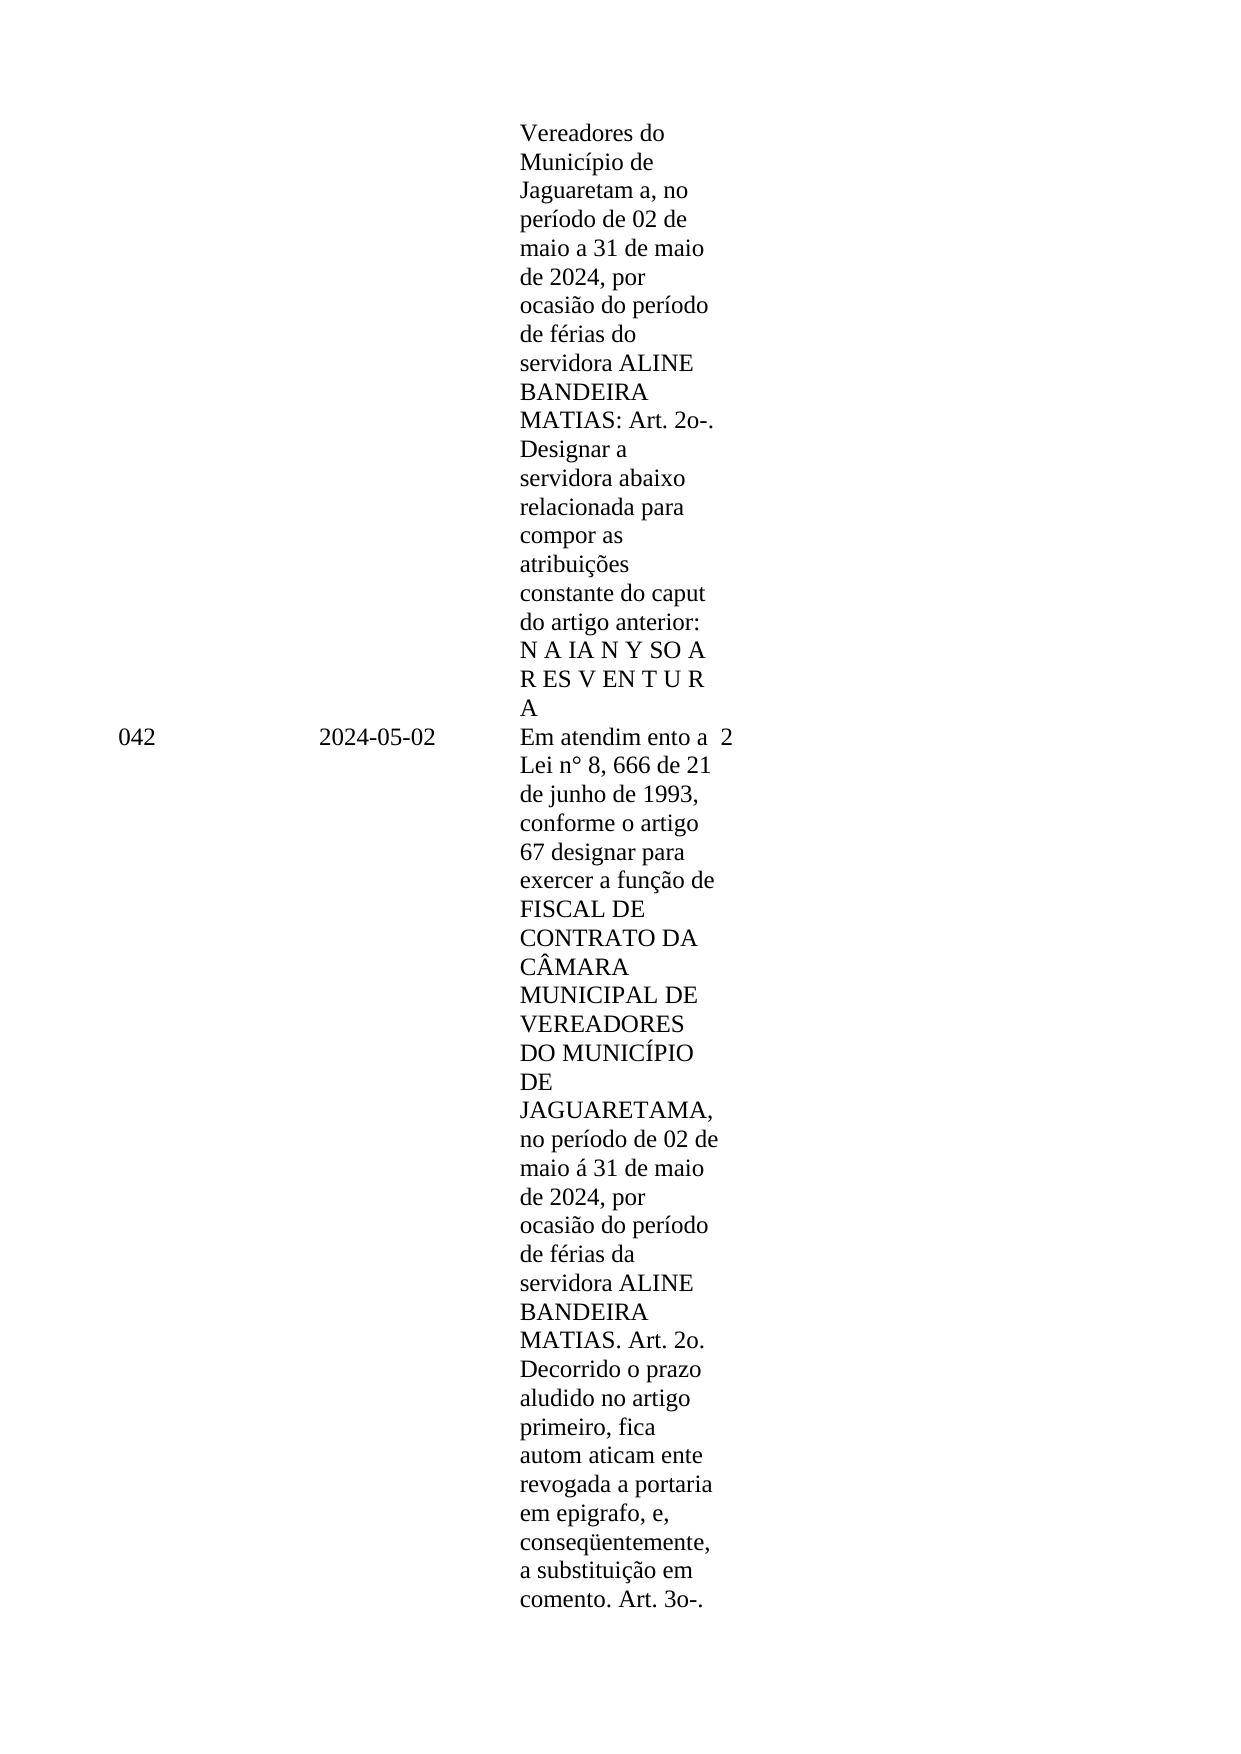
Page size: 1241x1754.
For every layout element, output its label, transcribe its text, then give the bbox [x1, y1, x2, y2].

table_cell [921, 118, 1122, 722]
table_cell 2024-05-02 [319, 722, 519, 1613]
table_cell [921, 722, 1122, 1613]
table_cell 042 [118, 722, 319, 1613]
table_cell [118, 118, 319, 722]
table_cell [720, 118, 921, 722]
table_cell [319, 118, 519, 722]
table_cell Em atendim ento a Lei n° 8, 666 de 21 de junho de 1993, conforme o artigo 67 designar para exercer a função de FISCAL DE CONTRATO DA CÂMARA MUNICIPAL DE VEREADORES DO MUNICÍPIO DE JAGUARETAMA, no período de 02 de maio á 31 de maio de 2024, por ocasião do período de férias da servidora ALINE BANDEIRA MATIAS. Art. 2o. Decorrido o prazo aludido no artigo primeiro, fica autom aticam ente revogada a portaria em epigrafo, e, conseqüentemente, a substituição em comento. Art. 3o-. [520, 722, 720, 1613]
table_cell 2 [720, 722, 921, 1613]
table_cell Vereadores do Município de Jaguaretam a, no período de 02 de maio a 31 de maio de 2024, por ocasião do período de férias do servidora ALINE BANDEIRA MATIAS: Art. 2o-. Designar a servidora abaixo relacionada para compor as atribuições constante do caput do artigo anterior: N A IA N Y SO A R ES V EN T U R A [520, 118, 720, 722]
